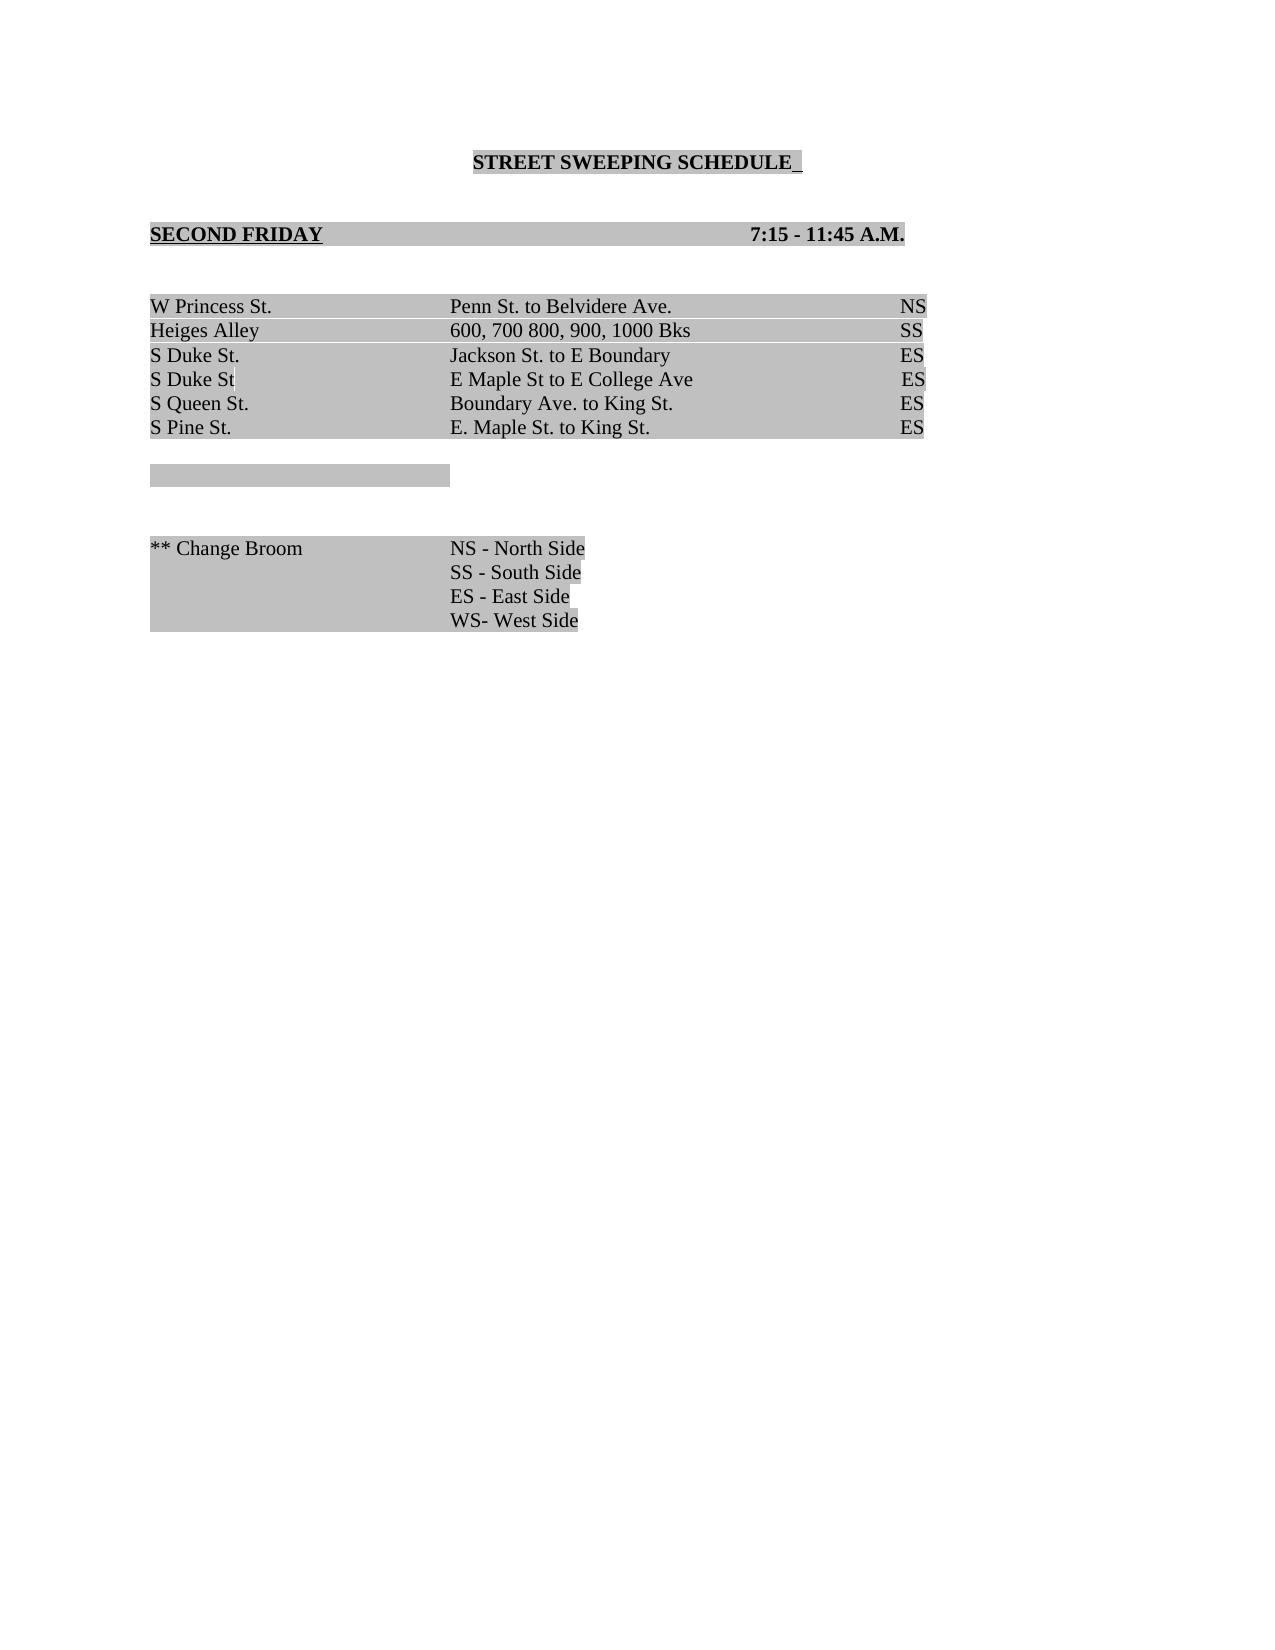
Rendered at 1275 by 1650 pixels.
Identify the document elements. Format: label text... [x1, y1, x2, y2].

text Heiges Alley 600, 700 800, 900, 1000 Bks SS [150, 318, 1125, 342]
text S Pine St. E. Maple St. to King St. ES [150, 415, 1125, 439]
text STREET SWEEPING SCHEDULE [150, 150, 1125, 174]
text WS- West Side [150, 608, 1125, 632]
text ** Change Broom NS - North Side [150, 536, 1125, 560]
text S Duke St E Maple St to E College Ave ES [150, 367, 1125, 391]
text SS - South Side [150, 560, 1125, 584]
text S Duke St. Jackson St. to E Boundary ES [150, 343, 1125, 367]
text SECOND FRIDAY 7:15 - 11:45 A.M. [150, 222, 1125, 246]
text W Princess St. Penn St. to Belvidere Ave. NS [150, 294, 1125, 318]
text S Queen St. Boundary Ave. to King St. ES [150, 391, 1125, 415]
text ES - East Side [150, 584, 1125, 608]
